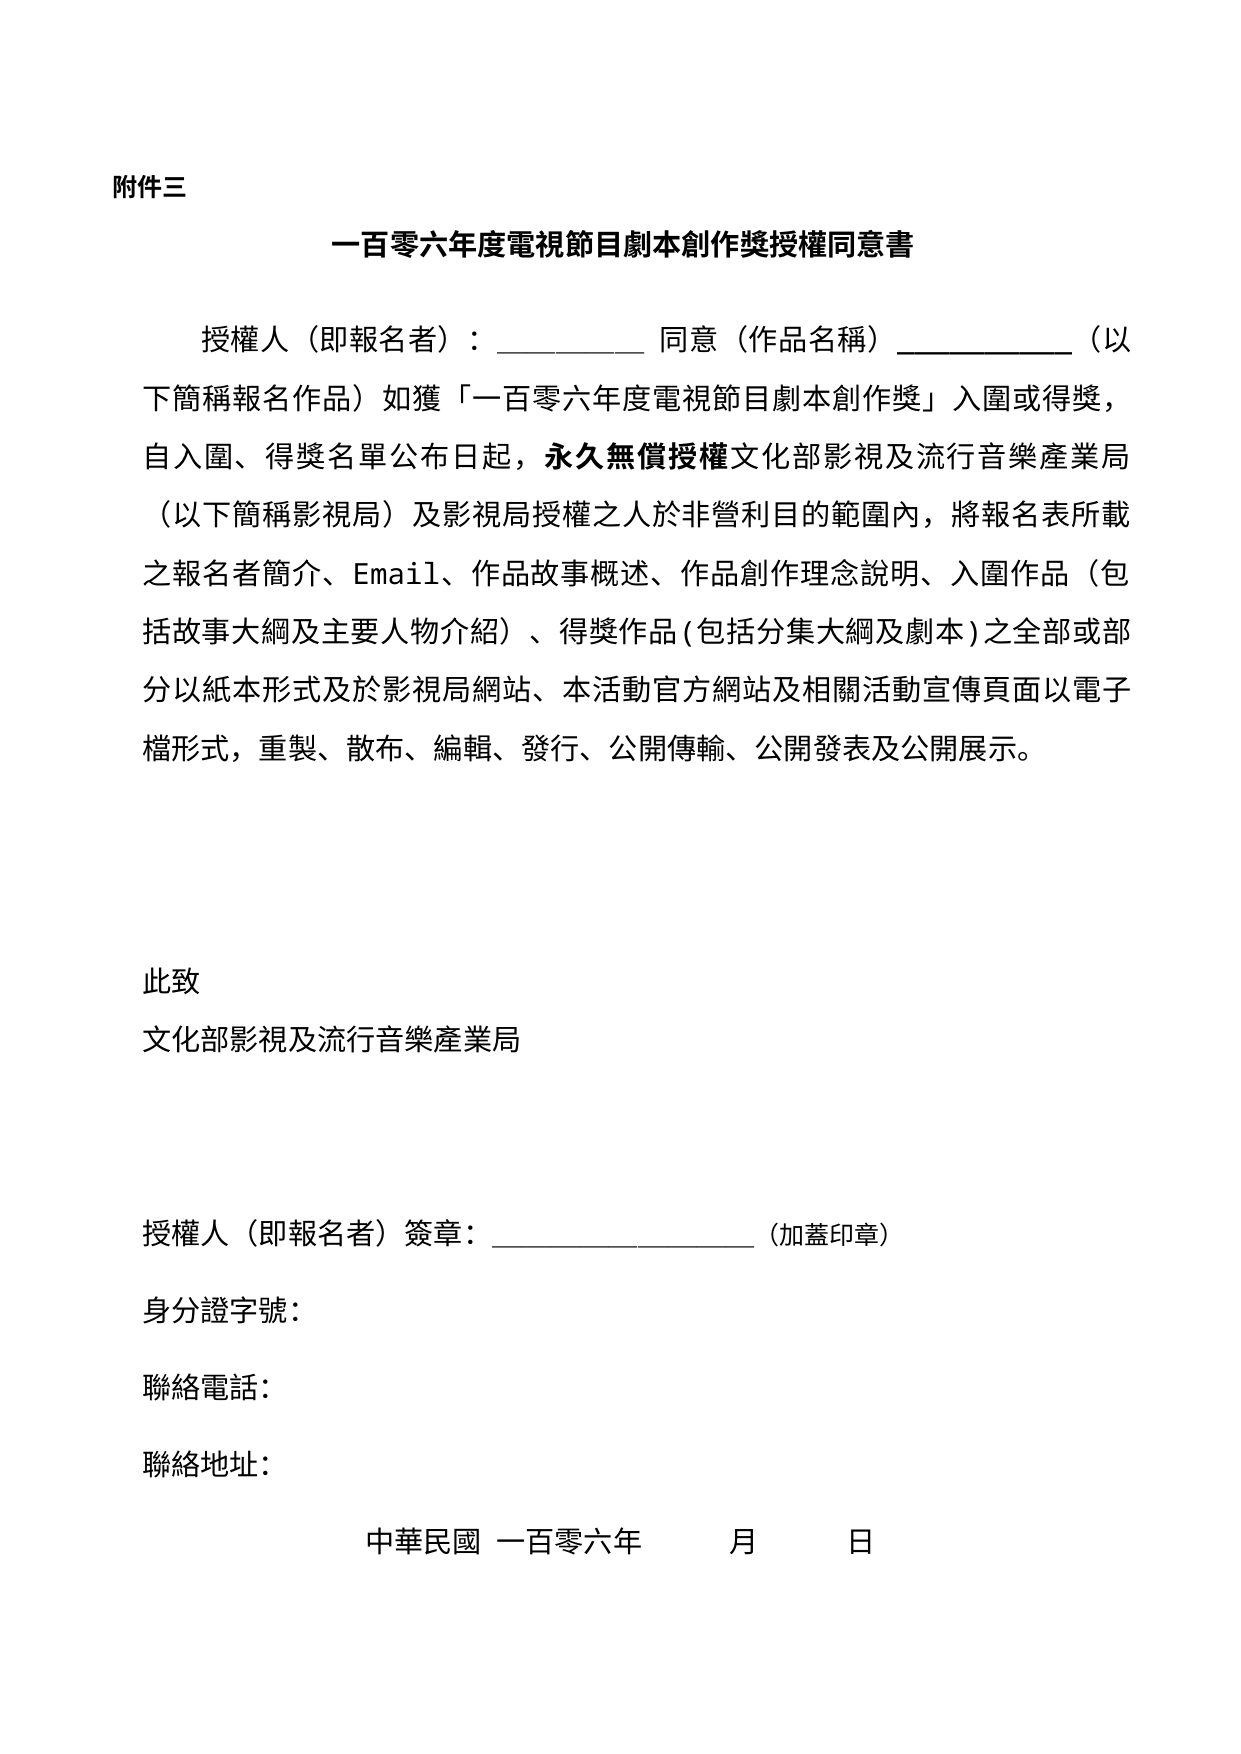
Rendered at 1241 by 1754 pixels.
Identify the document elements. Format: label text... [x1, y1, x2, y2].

text 文化部影視及流行音樂產業局 [83, 1004, 1131, 1062]
text 中華民國 一百零六年 月 日 [112, 1506, 1128, 1564]
text 附件三 [112, 150, 1237, 208]
text 聯絡電話： [112, 1352, 1128, 1410]
text 身分證字號： [112, 1275, 1128, 1333]
text 授權人（即報名者）：＿＿＿＿＿ 同意（作品名稱）__________（以下簡稱報名作品）如獲「一百零六年度電視節目劇本創作獎」入圍或得獎，自入圍、得獎名單公布日起，永久無償授權文化部影視及流行音樂產業局（以下簡稱影視局）及影視局授權之人於非營利目的範圍內，將報名表所載之報名者簡介、Email、作品故事概述、作品創作理念說明、入圍作品（包括故事大綱及主要人物介紹）、得獎作品(包括分集大綱及劇本)之全部或部分以紙本形式及於影視局網站、本活動官方網站及相關活動宣傳頁面以電子檔形式，重製、散布、編輯、發行、公開傳輸、公開發表及公開展示。 [142, 304, 1131, 771]
text 一百零六年度電視節目劇本創作獎授權同意書 [9, 208, 1237, 267]
text 授權人（即報名者）簽章：＿＿＿＿＿＿＿＿＿（加蓋印章） [112, 1198, 1185, 1256]
text 聯絡地址： [112, 1429, 1128, 1487]
text 此致 [83, 946, 1131, 1004]
